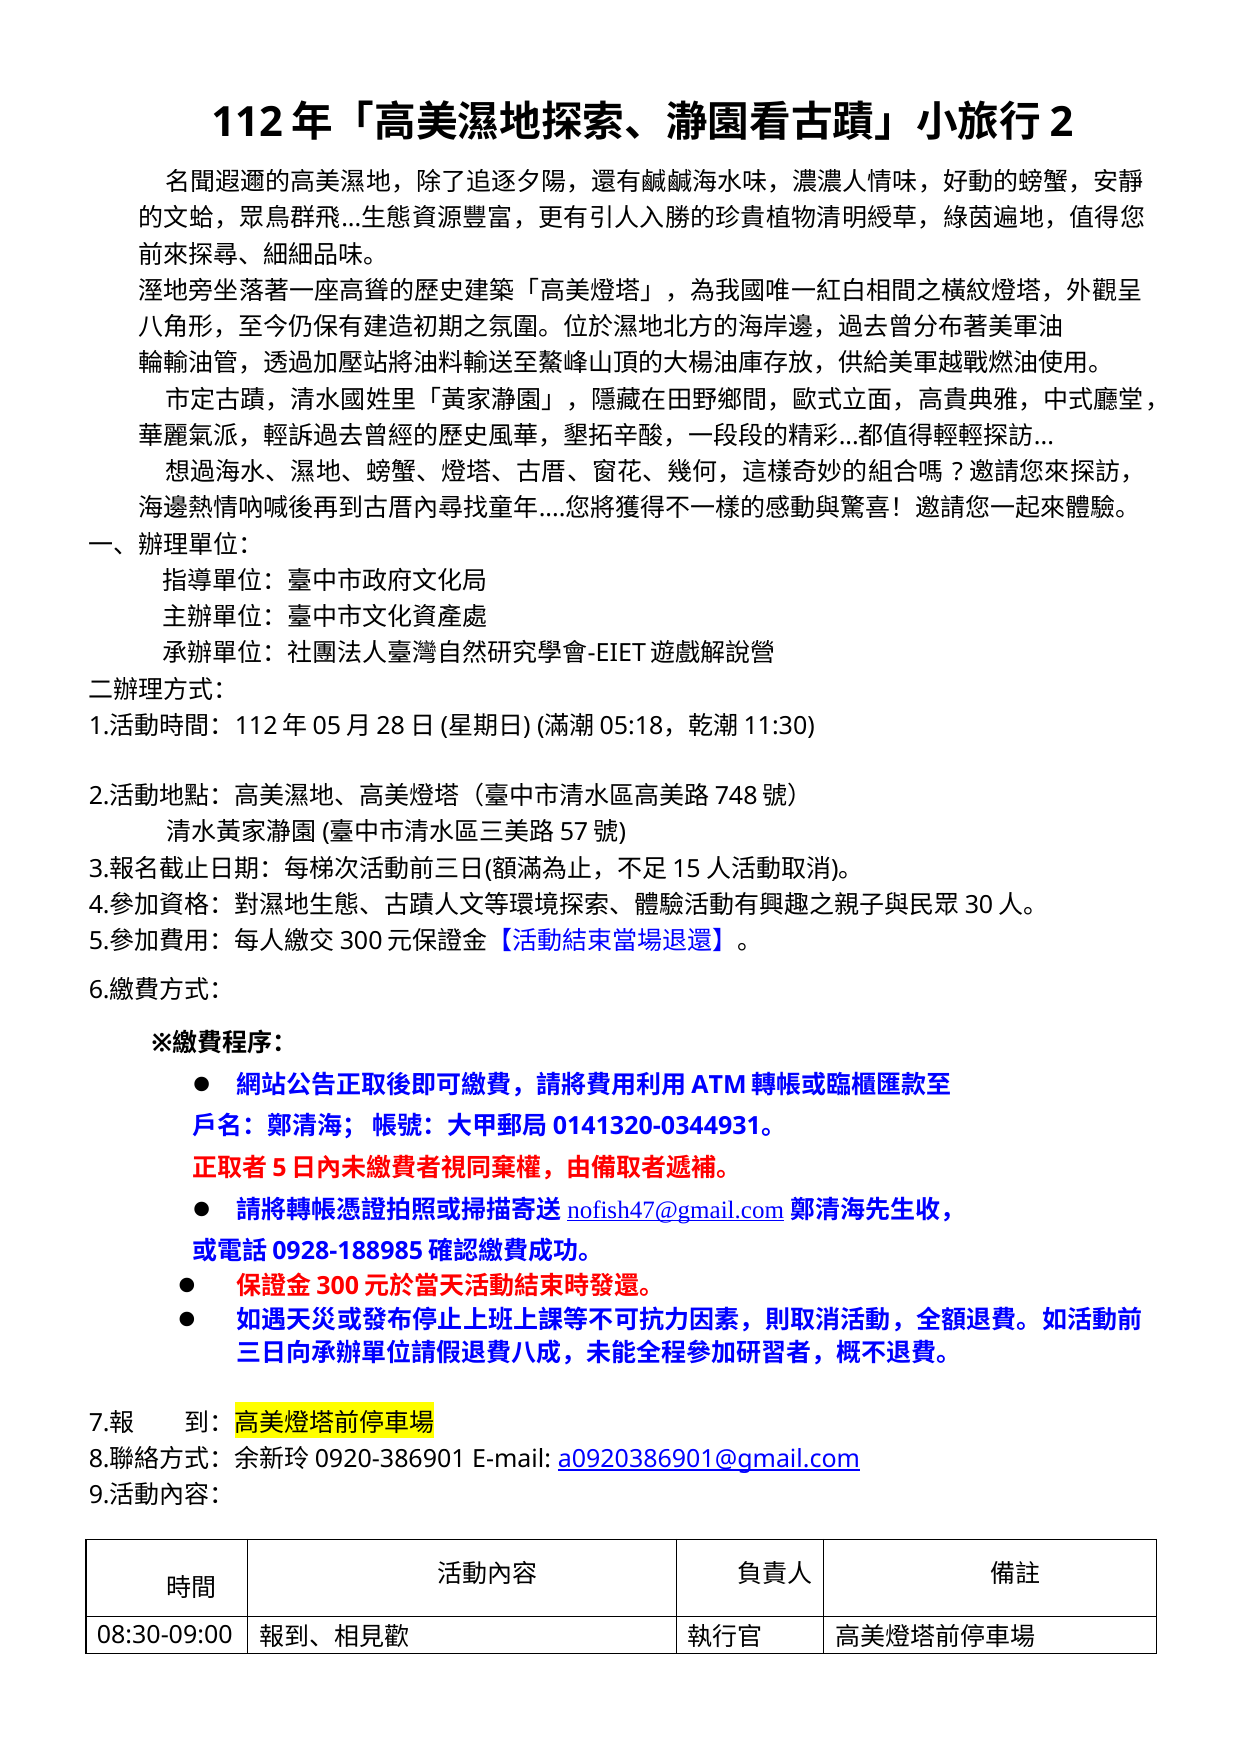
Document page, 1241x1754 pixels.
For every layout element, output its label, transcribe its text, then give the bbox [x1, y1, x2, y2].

text 二辦理方式： [88, 669, 1146, 705]
text 承辦單位：社團法人臺灣自然研究學會-EIET遊戲解說營 [162, 633, 1146, 669]
text 溼地旁坐落著一座高聳的歷史建築「高美燈塔」，為我國唯一紅白相間之橫紋燈塔，外觀呈八角形，至今仍保有建造初期之氛圍。位於濕地北方的海岸邊，過去曾分布著美軍油 [138, 270, 1146, 343]
text 1.活動時間：112年05月28日 (星期日) (滿潮05:18，乾潮11:30) [88, 705, 1146, 742]
table_cell 報到、相見歡 [248, 1617, 676, 1653]
text 112年「高美濕地探索、瀞園看古蹟」小旅行2 [138, 88, 1146, 149]
list 正取者5日內未繳費者視同棄權，由備取者遞補。 [192, 1143, 1146, 1185]
text 6.繳費方式： [88, 969, 1146, 1006]
text 主辦單位：臺中市文化資產處 [162, 597, 1146, 633]
text 3.報名截止日期：每梯次活動前三日(額滿為止，不足15人活動取消)。 [88, 848, 1146, 884]
list 網站公告正取後即可繳費，請將費用利用ATM轉帳或臨櫃匯款至 [192, 1060, 1146, 1101]
text 7.報 到：高美燈塔前停車場 [88, 1402, 1146, 1438]
text 清水黃家瀞園 (臺中市清水區三美路57號) [88, 812, 1146, 848]
list 或電話0928-188985確認繳費成功。 [192, 1226, 1146, 1268]
text 市定古蹟，清水國姓里「黃家瀞園」，隱藏在田野鄉間，歐式立面，高貴典雅，中式廳堂，華麗氣派，輕訴過去曾經的歷史風華，墾拓辛酸，一段段的精彩...都值得輕輕探訪... [138, 379, 1146, 452]
text 5.參加費用：每人繳交300元保證金【活動結束當場退還】。 [88, 921, 1146, 957]
list 請將轉帳憑證拍照或掃描寄送 nofish47@gmail.com 鄭清海先生收， [192, 1185, 1146, 1226]
text 指導單位：臺中市政府文化局 [162, 560, 1146, 597]
table_cell 執行官 [677, 1617, 823, 1653]
table_header 負責人 [677, 1540, 823, 1616]
text 9.活動內容： [88, 1475, 1146, 1511]
table_header 活動內容 [248, 1540, 676, 1616]
table_header 備註 [824, 1540, 1156, 1616]
text 一、辦理單位： [88, 524, 1146, 560]
table_header 時間 [87, 1540, 247, 1616]
text 想過海水、濕地、螃蟹、燈塔、古厝、窗花、幾何，這樣奇妙的組合嗎 ? 邀請您來探訪，海邊熱情吶喊後再到古厝內尋找童年....您將獲得不一樣的感動與驚喜！邀請您一起來體驗。 [138, 452, 1146, 524]
table_cell 高美燈塔前停車場 [824, 1617, 1156, 1653]
list 保證金300元於當天活動結束時發還。 [177, 1268, 1146, 1301]
list 戶名：鄭清海； 帳號：大甲郵局0141320-0344931。 [192, 1101, 1146, 1143]
list 如遇天災或發布停止上班上課等不可抗力因素，則取消活動，全額退費。如活動前三日向承辦單位請假退費八成，未能全程參加研習者，概不退費。 [177, 1301, 1146, 1368]
table_cell 08:30-09:00 [87, 1617, 247, 1653]
text 4.參加資格：對濕地生態、古蹟人文等環境探索、體驗活動有興趣之親子與民眾30人。 [88, 884, 1146, 921]
text 名聞遐邇的高美濕地，除了追逐夕陽，還有鹹鹹海水味，濃濃人情味，好動的螃蟹，安靜的文蛤，眾鳥群飛...生態資源豐富，更有引人入勝的珍貴植物清明綬草，綠茵遍地，值得您前來探尋、細細品味。 [138, 162, 1146, 270]
text ※繳費程序： [151, 1018, 1146, 1060]
text 2.活動地點：高美濕地、高美燈塔（臺中市清水區高美路748號） [88, 776, 1146, 812]
text 8.聯絡方式：余新玲0920-386901 E-mail: a0920386901@gmail.com [88, 1438, 1146, 1475]
text 輪輸油管，透過加壓站將油料輸送至鰲峰山頂的大楊油庫存放，供給美軍越戰燃油使用。 [138, 343, 1146, 379]
